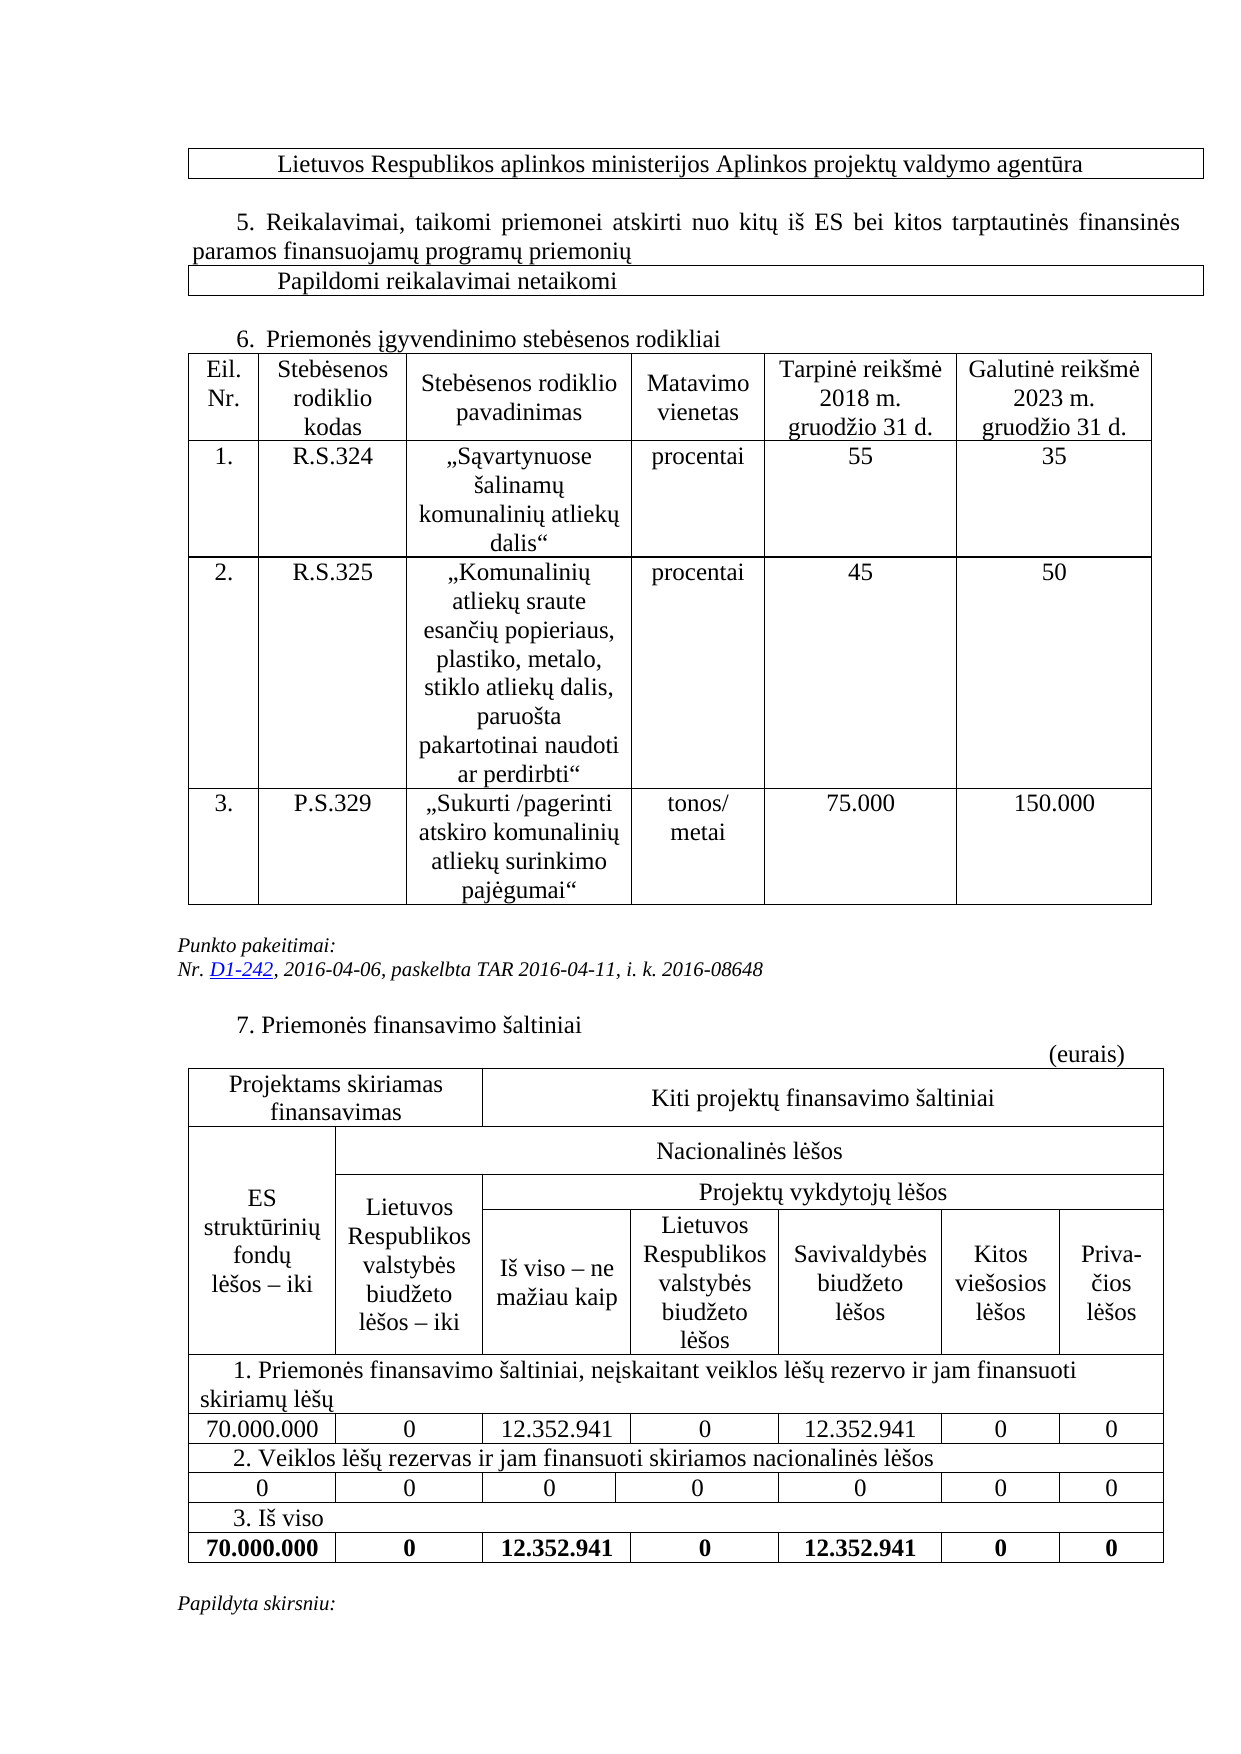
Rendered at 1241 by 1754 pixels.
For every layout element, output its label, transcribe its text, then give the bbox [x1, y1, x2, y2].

table_cell 0 [336, 1473, 482, 1502]
table_cell „Sąvartynuose šalinamų komunalinių atliekų dalis“ [407, 441, 631, 556]
table_header Papildomi reikalavimai netaikomi [189, 266, 1203, 294]
table_cell 12.352.941 [483, 1533, 630, 1562]
text (eurais) [177, 1039, 1181, 1068]
table_header Eil. Nr. [189, 354, 258, 440]
text Nr. D1-242, 2016-04-06, paskelbta TAR 2016-04-11, i. k. 2016-08648 [177, 957, 1181, 981]
table_cell 0 [1060, 1414, 1163, 1442]
table_cell 3. [189, 789, 258, 903]
text Punkto pakeitimai: [177, 933, 1181, 957]
table_cell 12.352.941 [483, 1414, 630, 1442]
table_cell 75.000 [765, 789, 956, 903]
table_header Projektams skiriamas finansavimas [189, 1069, 482, 1126]
text Papildyta skirsniu: [177, 1591, 1181, 1615]
text 5. Reikalavimai, taikomi priemonei atskirti nuo kitų iš ES bei kitos tarptautinės finansinės paramos finansuojamų programų priemonių [192, 207, 1181, 265]
table_cell Lietuvos Respublikos valstybės biudžeto lėšos – iki [336, 1175, 482, 1354]
table_cell ES struktūrinių fondų lėšos – iki [189, 1127, 335, 1354]
table_cell Nacionalinės lėšos [336, 1127, 1163, 1173]
table_cell 0 [336, 1414, 482, 1442]
table_cell 0 [942, 1533, 1059, 1562]
text 6. Priemonės įgyvendinimo stebėsenos rodikliai [236, 324, 1181, 353]
table_cell 70.000.000 [189, 1533, 335, 1562]
table_header Matavimo vienetas [632, 354, 764, 440]
table_cell Projektų vykdytojų lėšos [483, 1175, 1163, 1209]
text 7. Priemonės finansavimo šaltiniai [177, 1010, 1181, 1039]
table_cell R.S.324 [259, 441, 406, 556]
table_cell 35 [957, 441, 1151, 556]
table_cell 50 [957, 558, 1151, 787]
table_cell 2. Veiklos lėšų rezervas ir jam finansuoti skiriamos nacionalinės lėšos [189, 1444, 1163, 1472]
table_cell procentai [632, 558, 764, 787]
table_cell 0 [616, 1473, 778, 1502]
table_cell 3. Iš viso [189, 1503, 1163, 1532]
table_cell 12.352.941 [779, 1414, 941, 1442]
table_cell Iš viso – ne mažiau kaip [483, 1210, 630, 1354]
table_header Lietuvos Respublikos aplinkos ministerijos Aplinkos projektų valdymo agentūra [189, 149, 1203, 177]
table_cell 0 [631, 1414, 778, 1442]
table_cell Lietuvos Respublikos valstybės biudžeto lėšos [631, 1210, 778, 1354]
table_cell 1. Priemonės finansavimo šaltiniai, neįskaitant veiklos lėšų rezervo ir jam finansuoti skiriamų lėšų [189, 1355, 1163, 1413]
table_cell Priva-čios lėšos [1060, 1210, 1163, 1354]
table_cell R.S.325 [259, 558, 406, 787]
table_header Tarpinė reikšmė 2018 m. gruodžio 31 d. [765, 354, 956, 440]
table_cell „Sukurti /pagerinti atskiro komunalinių atliekų surinkimo pajėgumai“ [407, 789, 631, 903]
table_cell procentai [632, 441, 764, 556]
table_cell 150.000 [957, 789, 1151, 903]
table_cell 0 [942, 1473, 1059, 1502]
table_cell P.S.329 [259, 789, 406, 903]
table_header Stebėsenos rodiklio kodas [259, 354, 406, 440]
table_cell Savivaldybės biudžeto lėšos [779, 1210, 941, 1354]
table_cell 0 [483, 1473, 615, 1502]
table_cell Kitos viešosios lėšos [942, 1210, 1059, 1354]
table_cell 12.352.941 [779, 1533, 941, 1562]
table_header Kiti projektų finansavimo šaltiniai [483, 1069, 1163, 1126]
table_cell „Komunalinių atliekų sraute esančių popieriaus, plastiko, metalo, stiklo atliekų dalis, paruošta pakartotinai naudoti ar perdirbti“ [407, 558, 631, 787]
table_header Galutinė reikšmė 2023 m. gruodžio 31 d. [957, 354, 1151, 440]
table_cell 0 [779, 1473, 941, 1502]
table_cell 2. [189, 558, 258, 787]
table_cell 0 [1060, 1473, 1163, 1502]
table_cell 0 [1060, 1533, 1163, 1562]
table_cell tonos/ metai [632, 789, 764, 903]
table_cell 70.000.000 [189, 1414, 335, 1442]
table_cell 0 [336, 1533, 482, 1562]
table_header Stebėsenos rodiklio pavadinimas [407, 354, 631, 440]
table_cell 55 [765, 441, 956, 556]
table_cell 45 [765, 558, 956, 787]
table_cell 0 [942, 1414, 1059, 1442]
table_cell 0 [631, 1533, 778, 1562]
table_cell 1. [189, 441, 258, 556]
table_cell 0 [189, 1473, 335, 1502]
